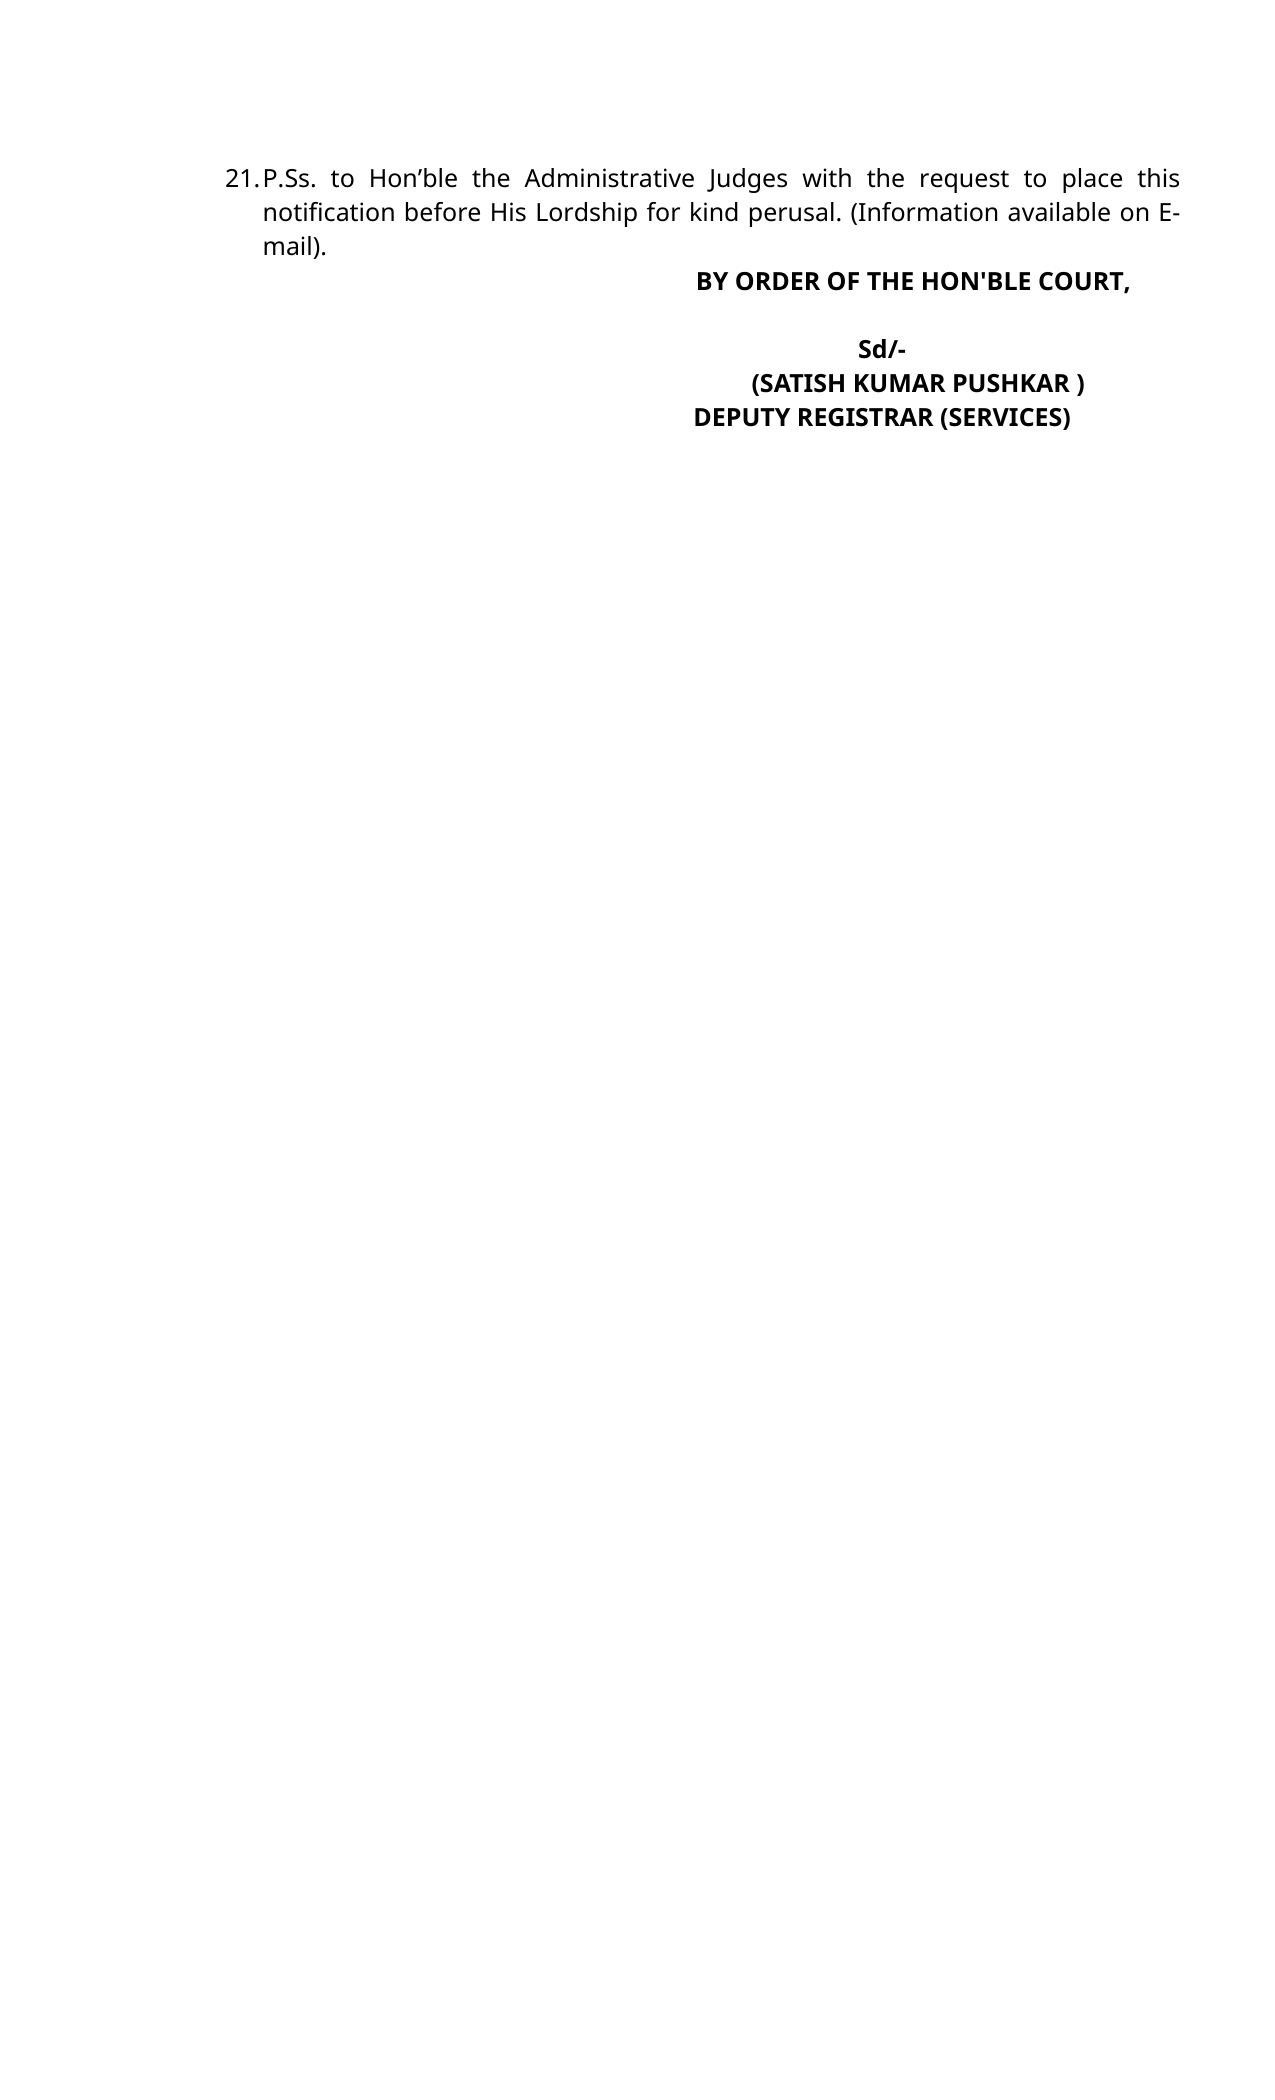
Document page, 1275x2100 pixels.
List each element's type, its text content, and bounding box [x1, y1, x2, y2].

text BY ORDER OF THE HON'BLE COURT, [187, 263, 1181, 297]
text Sd/- [187, 331, 1181, 365]
text DEPUTY REGISTRAR (SERVICES) [187, 399, 1181, 433]
text (SATISH KUMAR PUSHKAR ) [187, 365, 1181, 399]
list P.Ss. to Hon’ble the Administrative Judges with the request to place this notification before His Lordship for kind perusal. (Information available on E-mail). [225, 161, 1181, 263]
